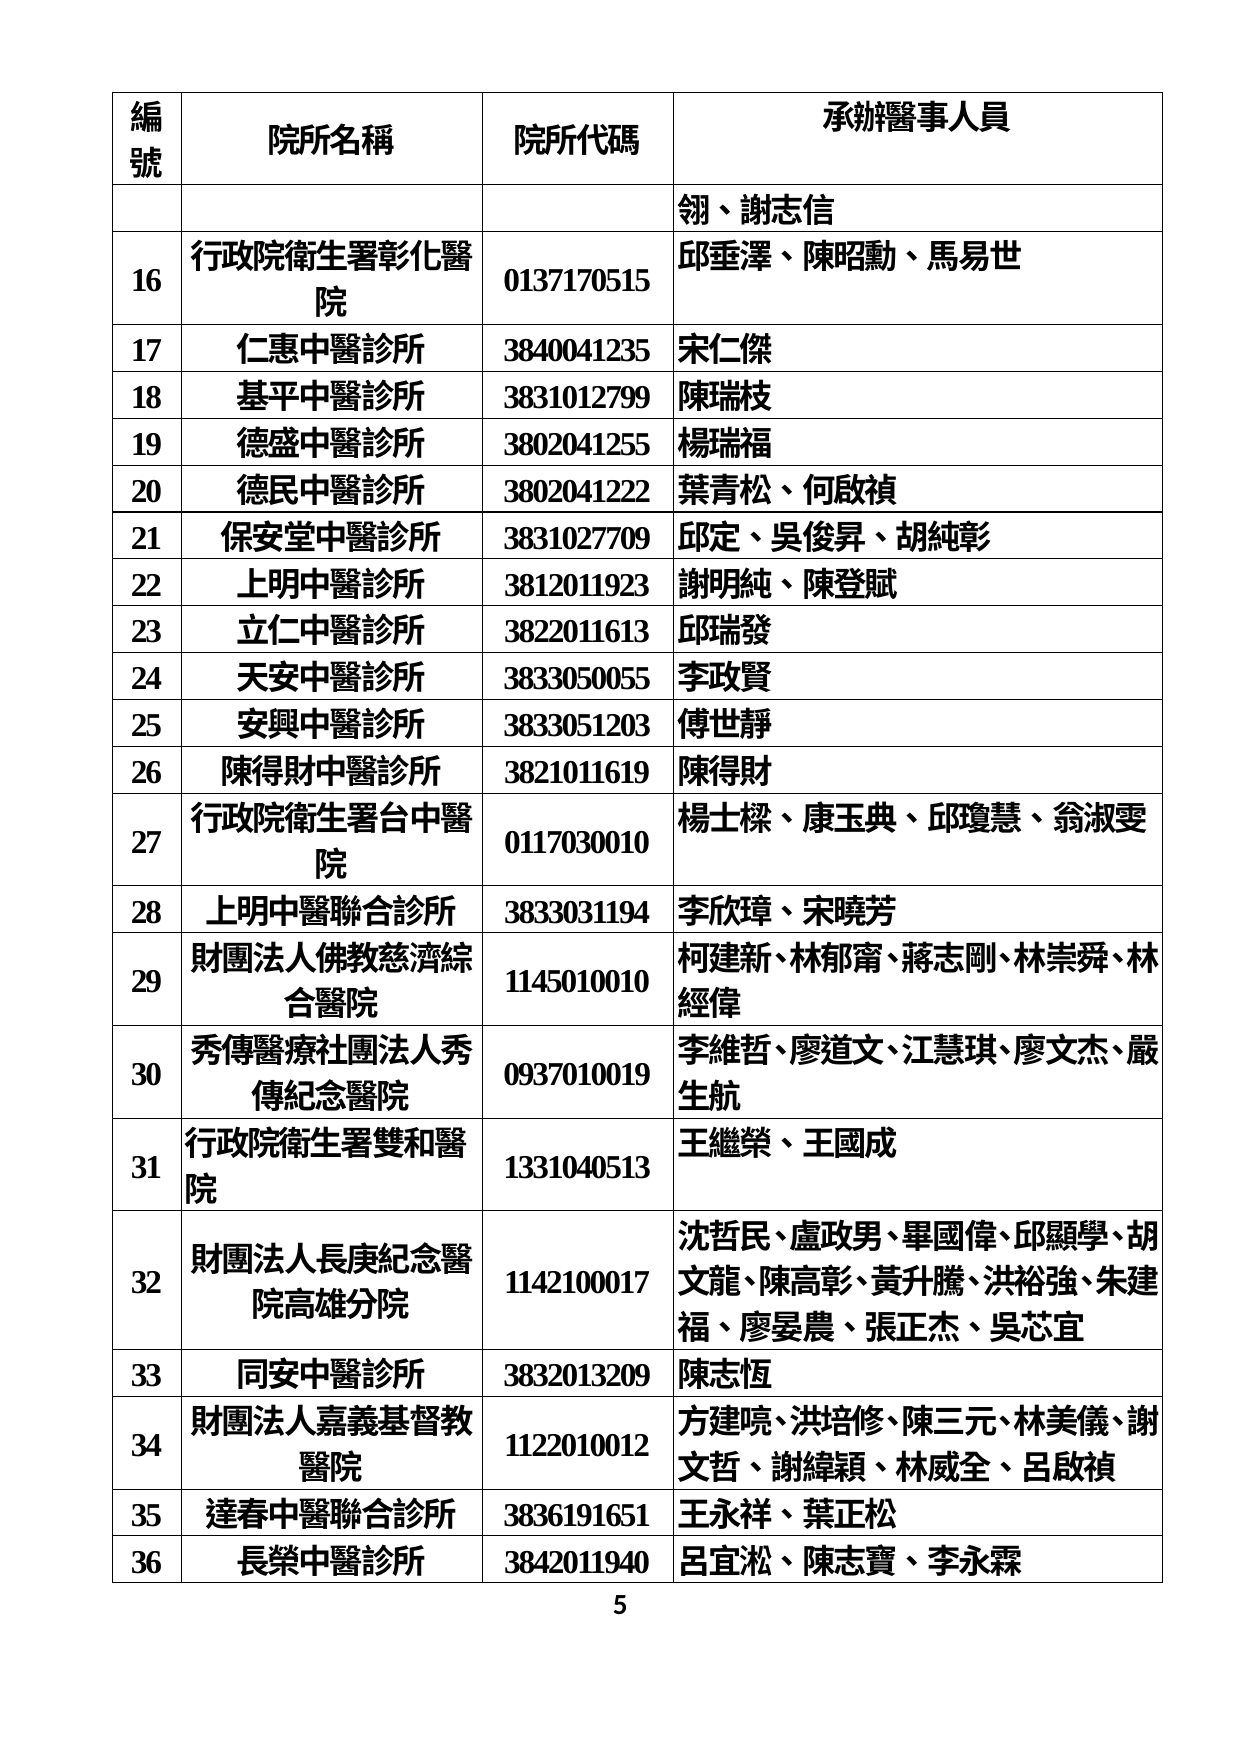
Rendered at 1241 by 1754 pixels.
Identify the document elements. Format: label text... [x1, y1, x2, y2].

table_cell 呂宜淞、陳志寶、李永霖 [674, 1536, 1162, 1582]
table_cell 宋仁傑 [674, 325, 1162, 371]
table_cell 邱瑞發 [674, 606, 1162, 652]
table_header 院所名稱 [182, 93, 482, 184]
table_cell 35 [113, 1490, 181, 1535]
table_cell 行政院衛生署台中醫院 [182, 794, 482, 885]
table_cell 安興中醫診所 [182, 700, 482, 746]
table_cell 財團法人長庚紀念醫院高雄分院 [182, 1211, 482, 1349]
table_cell 李政賢 [674, 653, 1162, 699]
table_cell 18 [113, 372, 181, 418]
table_cell 陳志恆 [674, 1350, 1162, 1396]
table_cell 3833031194 [483, 886, 673, 932]
table_cell 長榮中醫診所 [182, 1536, 482, 1582]
table_cell 秀傳醫療社團法人秀傳紀念醫院 [182, 1026, 482, 1118]
table_cell 天安中醫診所 [182, 653, 482, 699]
table_cell 19 [113, 419, 181, 464]
table_cell 27 [113, 794, 181, 885]
table_cell 1145010010 [483, 933, 673, 1025]
table_cell 3831027709 [483, 513, 673, 558]
table_cell 3802041255 [483, 419, 673, 464]
table_cell 陳得財中醫診所 [182, 747, 482, 793]
table_cell [113, 185, 181, 231]
table_header 編號 [113, 93, 181, 184]
table_cell 3831012799 [483, 372, 673, 418]
table_cell 3836191651 [483, 1490, 673, 1535]
table_cell 王永祥、葉正松 [674, 1490, 1162, 1535]
table_cell 16 [113, 232, 181, 324]
table_cell 行政院衛生署雙和醫院 [182, 1119, 482, 1210]
table_header 承辦醫事人員 [674, 93, 1162, 184]
table_cell 傅世靜 [674, 700, 1162, 746]
table_cell 1122010012 [483, 1397, 673, 1488]
table_cell 32 [113, 1211, 181, 1349]
table_cell 28 [113, 886, 181, 932]
table_cell 17 [113, 325, 181, 371]
table_cell 29 [113, 933, 181, 1025]
table_cell 1142100017 [483, 1211, 673, 1349]
table_cell 謝明純、陳登賦 [674, 559, 1162, 605]
table_cell 36 [113, 1536, 181, 1582]
table_cell 3812011923 [483, 559, 673, 605]
table_cell 保安堂中醫診所 [182, 513, 482, 558]
table_cell 立仁中醫診所 [182, 606, 482, 652]
table_cell 3842011940 [483, 1536, 673, 1582]
table_cell 財團法人嘉義基督教醫院 [182, 1397, 482, 1488]
table_cell 沈哲民、盧政男、畢國偉、邱顯學、胡文龍、陳高彰、黃升騰、洪裕強、朱建福、廖晏農、張正杰、吳芯宜 [674, 1211, 1162, 1349]
table_cell 3833050055 [483, 653, 673, 699]
table_cell 邱垂澤、陳昭勳、馬易世 [674, 232, 1162, 324]
table_cell 方建喨、洪培修、陳三元、林美儀、謝文哲、謝緯穎、林威全、呂啟禎 [674, 1397, 1162, 1488]
table_cell 3802041222 [483, 466, 673, 511]
table_cell 李維哲、廖道文、江慧琪、廖文杰、嚴生航 [674, 1026, 1162, 1118]
table_cell [182, 185, 482, 231]
table_cell 陳得財 [674, 747, 1162, 793]
table_cell 22 [113, 559, 181, 605]
table_cell 0937010019 [483, 1026, 673, 1118]
table_cell 仁惠中醫診所 [182, 325, 482, 371]
table_cell 3821011619 [483, 747, 673, 793]
table_cell 財團法人佛教慈濟綜合醫院 [182, 933, 482, 1025]
table_cell 26 [113, 747, 181, 793]
table_cell 23 [113, 606, 181, 652]
table_cell 上明中醫診所 [182, 559, 482, 605]
table_cell 30 [113, 1026, 181, 1118]
table_cell 上明中醫聯合診所 [182, 886, 482, 932]
table_cell 邱定、吳俊昇、胡純彰 [674, 513, 1162, 558]
table_cell [483, 185, 673, 231]
table_cell 楊瑞福 [674, 419, 1162, 464]
table_cell 31 [113, 1119, 181, 1210]
table_cell 24 [113, 653, 181, 699]
table_cell 行政院衛生署彰化醫院 [182, 232, 482, 324]
table_cell 3832013209 [483, 1350, 673, 1396]
table_cell 基平中醫診所 [182, 372, 482, 418]
table_cell 柯建新、林郁甯、蔣志剛、林崇舜、林經偉 [674, 933, 1162, 1025]
table_cell 20 [113, 466, 181, 511]
table_cell 1331040513 [483, 1119, 673, 1210]
table_cell 翎、謝志信 [674, 185, 1162, 231]
table_cell 33 [113, 1350, 181, 1396]
table_header 院所代碼 [483, 93, 673, 184]
table_cell 陳瑞枝 [674, 372, 1162, 418]
table_cell 21 [113, 513, 181, 558]
table_cell 同安中醫診所 [182, 1350, 482, 1396]
table_cell 0117030010 [483, 794, 673, 885]
table_cell 3840041235 [483, 325, 673, 371]
table_cell 葉青松、何啟禎 [674, 466, 1162, 511]
table_cell 王繼榮、王國成 [674, 1119, 1162, 1210]
table_cell 34 [113, 1397, 181, 1488]
table_cell 達春中醫聯合診所 [182, 1490, 482, 1535]
table_cell 3822011613 [483, 606, 673, 652]
table_cell 楊士樑、康玉典、邱瓊慧、翁淑雯 [674, 794, 1162, 885]
table_cell 德盛中醫診所 [182, 419, 482, 464]
table_cell 3833051203 [483, 700, 673, 746]
table_cell 0137170515 [483, 232, 673, 324]
table_cell 德民中醫診所 [182, 466, 482, 511]
table_cell 李欣璋、宋曉芳 [674, 886, 1162, 932]
table_cell 25 [113, 700, 181, 746]
